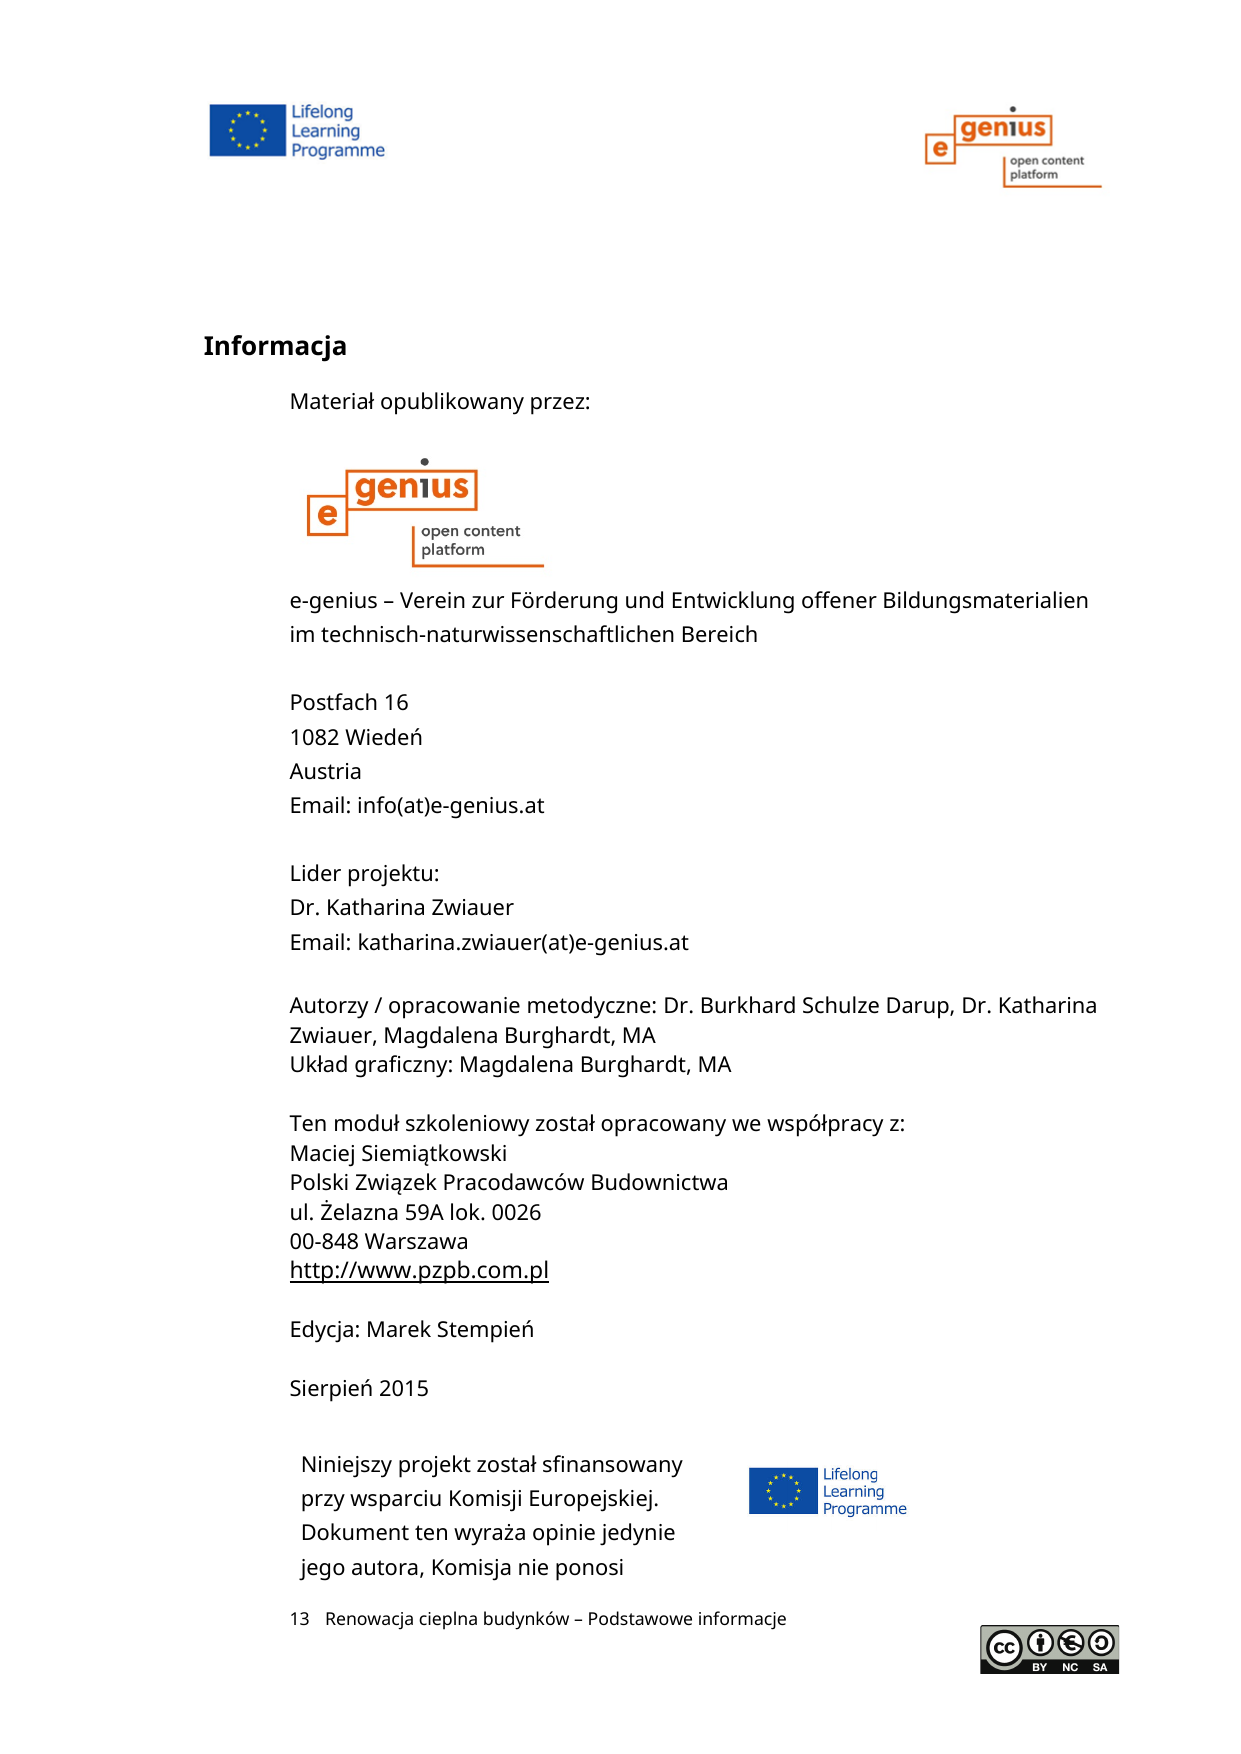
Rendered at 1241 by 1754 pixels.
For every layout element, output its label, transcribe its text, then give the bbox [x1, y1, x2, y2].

text Autorzy / opracowanie metodyczne: Dr. Burkhard Schulze Darup, Dr. Katharina Zwiauer, Magdalena Burghardt, MA [289, 990, 1119, 1049]
text Układ graficzny: Magdalena Burghardt, MA [289, 1049, 1119, 1078]
text Edycja: Marek Stempień [289, 1314, 1119, 1344]
text Sierpień 2015 [289, 1373, 1119, 1403]
table_header Niniejszy projekt został sfinansowany przy wsparciu Komisji Europejskiej. Dokument ten wyraża opinie jedynie jego autora, Komisja nie ponosi [204, 1449, 732, 1581]
text Email: info(at)e-genius.at [289, 790, 1119, 819]
text Materiał opublikowany przez: [289, 386, 1119, 416]
text Postfach 16 1082 Wiedeń Austria [289, 687, 1119, 785]
text Maciej Siemiątkowski Polski Związek Pracodawców Budownictwa ul. Żelazna 59A lok. 0026 00-848 Warszawa http://www.pzpb.com.pl [289, 1137, 1119, 1285]
subtitle Informacja [204, 332, 1119, 361]
table_header [953, 1449, 1219, 1581]
text e-genius – Verein zur Förderung und Entwicklung offener Bildungsmaterialien im technisch-naturwissenschaftlichen Bereich [289, 585, 1119, 649]
text Ten moduł szkoleniowy został opracowany we współpracy z: [289, 1108, 1119, 1137]
table_header [732, 1449, 953, 1581]
text Lider projektu: Dr. Katharina Zwiauer Email: katharina.zwiauer(at)e-genius.at [289, 858, 1119, 956]
